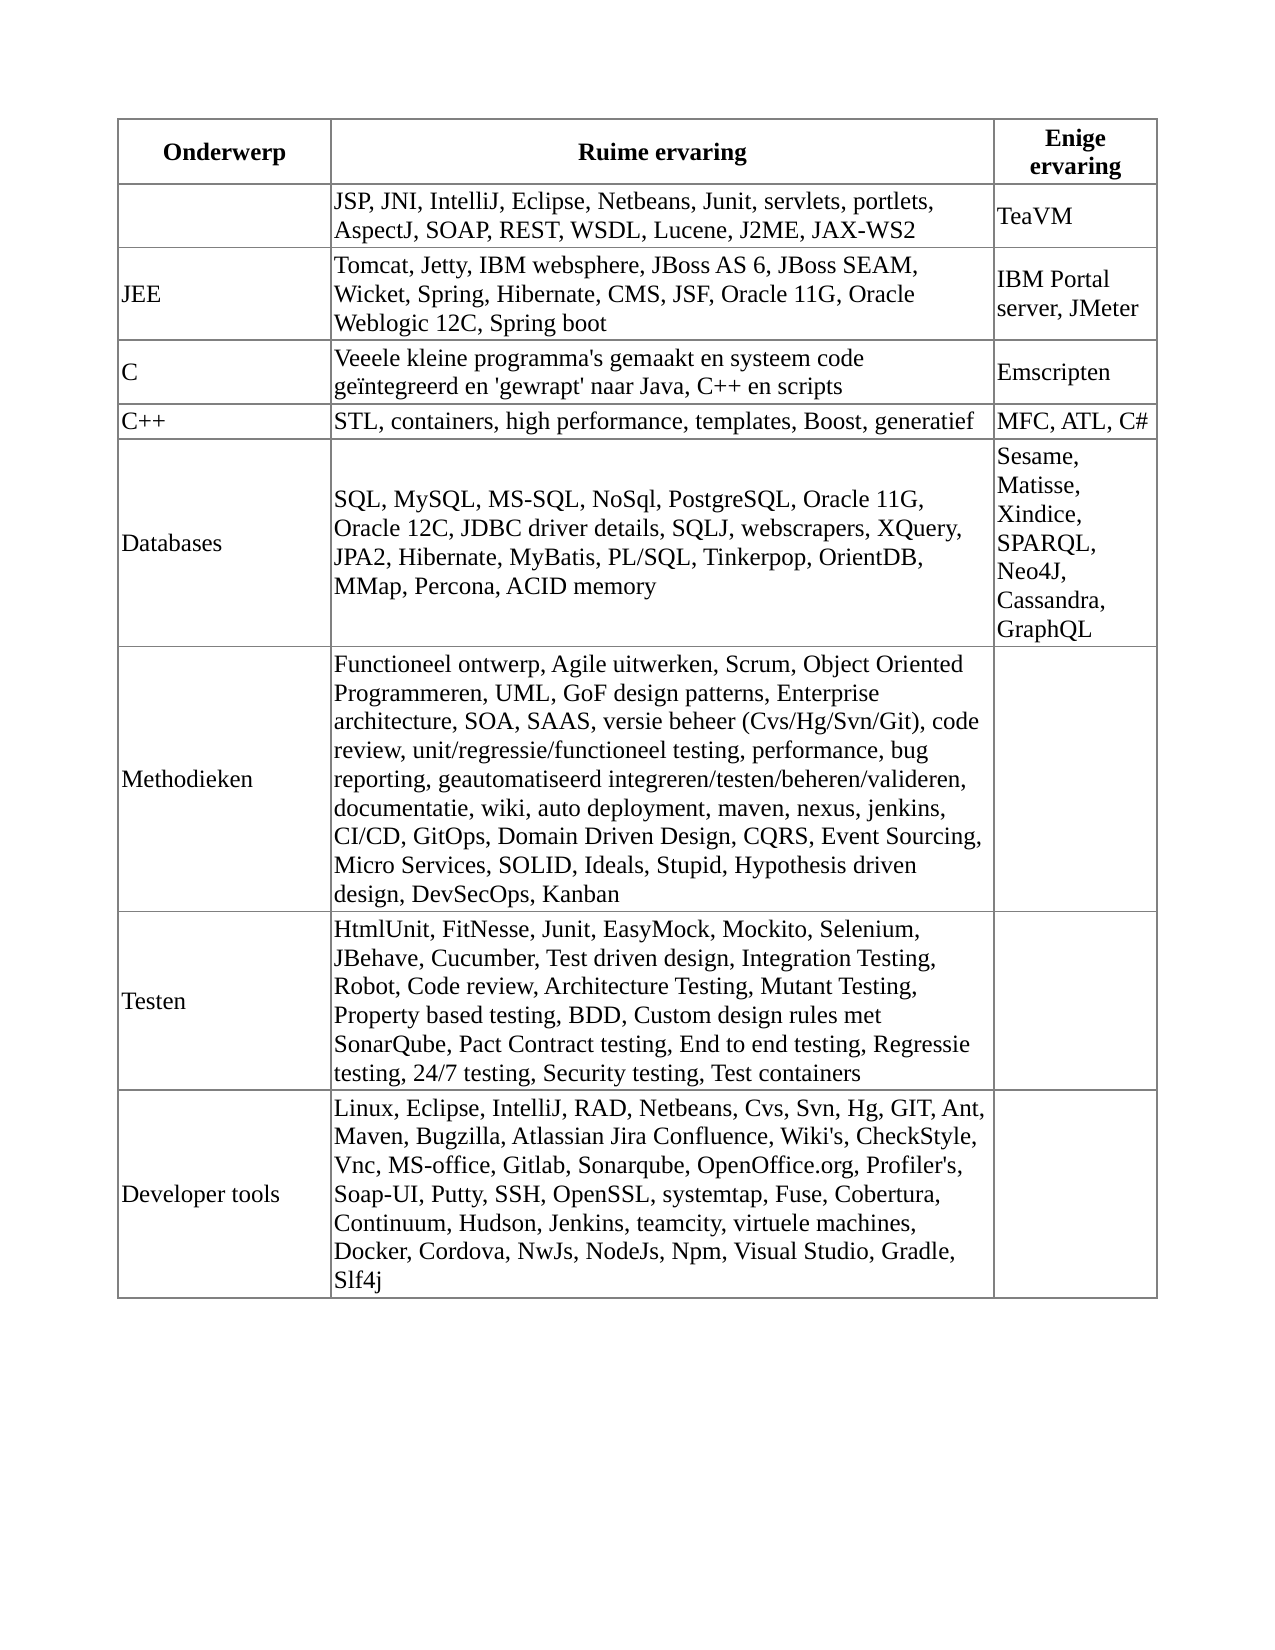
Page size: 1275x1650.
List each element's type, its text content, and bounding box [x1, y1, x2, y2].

table_cell Databases [119, 440, 330, 646]
table_cell MFC, ATL, C# [995, 405, 1156, 438]
table_cell Linux, Eclipse, IntelliJ, RAD, Netbeans, Cvs, Svn, Hg, GIT, Ant, Maven, Bugzilla, Atlassian Jira Confluence, Wiki's, CheckStyle, Vnc, MS-office, Gitlab, Sonarqube, OpenOffice.org, Profiler's, Soap-UI, Putty, SSH, OpenSSL, systemtap, Fuse, Cobertura, Continuum, Hudson, Jenkins, teamcity, virtuele machines, Docker, Cordova, NwJs, NodeJs, Npm, Visual Studio, Gradle, Slf4j [332, 1091, 993, 1297]
table_header Onderwerp [119, 120, 330, 183]
table_cell C [119, 341, 330, 403]
table_cell TeaVM [995, 185, 1156, 247]
table_cell Functioneel ontwerp, Agile uitwerken, Scrum, Object Oriented Programmeren, UML, GoF design patterns, Enterprise architecture, SOA, SAAS, versie beheer (Cvs/Hg/Svn/Git), code review, unit/regressie/functioneel testing, performance, bug reporting, geautomatiseerd integreren/testen/beheren/valideren, documentatie, wiki, auto deployment, maven, nexus, jenkins, CI/CD, GitOps, Domain Driven Design, CQRS, Event Sourcing, Micro Services, SOLID, Ideals, Stupid, Hypothesis driven design, DevSecOps, Kanban [332, 647, 993, 911]
table_cell STL, containers, high performance, templates, Boost, generatief [332, 405, 993, 438]
table_cell JEE [119, 248, 330, 339]
table_cell Methodieken [119, 647, 330, 911]
table_cell C++ [119, 405, 330, 438]
table_cell IBM Portal server, JMeter [995, 248, 1156, 339]
table_cell [995, 912, 1156, 1089]
table_cell Emscripten [995, 341, 1156, 403]
table_cell Veeele kleine programma's gemaakt en systeem code geïntegreerd en 'gewrapt' naar Java, C++ en scripts [332, 341, 993, 403]
table_cell [995, 647, 1156, 911]
table_header Ruime ervaring [332, 120, 993, 183]
table_cell [119, 185, 330, 247]
table_cell Tomcat, Jetty, IBM websphere, JBoss AS 6, JBoss SEAM, Wicket, Spring, Hibernate, CMS, JSF, Oracle 11G, Oracle Weblogic 12C, Spring boot [332, 248, 993, 339]
table_cell Developer tools [119, 1091, 330, 1297]
table_cell Testen [119, 912, 330, 1089]
table_cell HtmlUnit, FitNesse, Junit, EasyMock, Mockito, Selenium, JBehave, Cucumber, Test driven design, Integration Testing, Robot, Code review, Architecture Testing, Mutant Testing, Property based testing, BDD, Custom design rules met SonarQube, Pact Contract testing, End to end testing, Regressie testing, 24/7 testing, Security testing, Test containers [332, 912, 993, 1089]
table_header Enige ervaring [995, 120, 1156, 183]
table_cell Sesame, Matisse, Xindice, SPARQL, Neo4J, Cassandra, GraphQL [995, 440, 1156, 646]
table_cell [995, 1091, 1156, 1297]
table_cell SQL, MySQL, MS-SQL, NoSql, PostgreSQL, Oracle 11G, Oracle 12C, JDBC driver details, SQLJ, webscrapers, XQuery, JPA2, Hibernate, MyBatis, PL/SQL, Tinkerpop, OrientDB, MMap, Percona, ACID memory [332, 440, 993, 646]
table_cell JSP, JNI, IntelliJ, Eclipse, Netbeans, Junit, servlets, portlets, AspectJ, SOAP, REST, WSDL, Lucene, J2ME, JAX-WS2 [332, 185, 993, 247]
